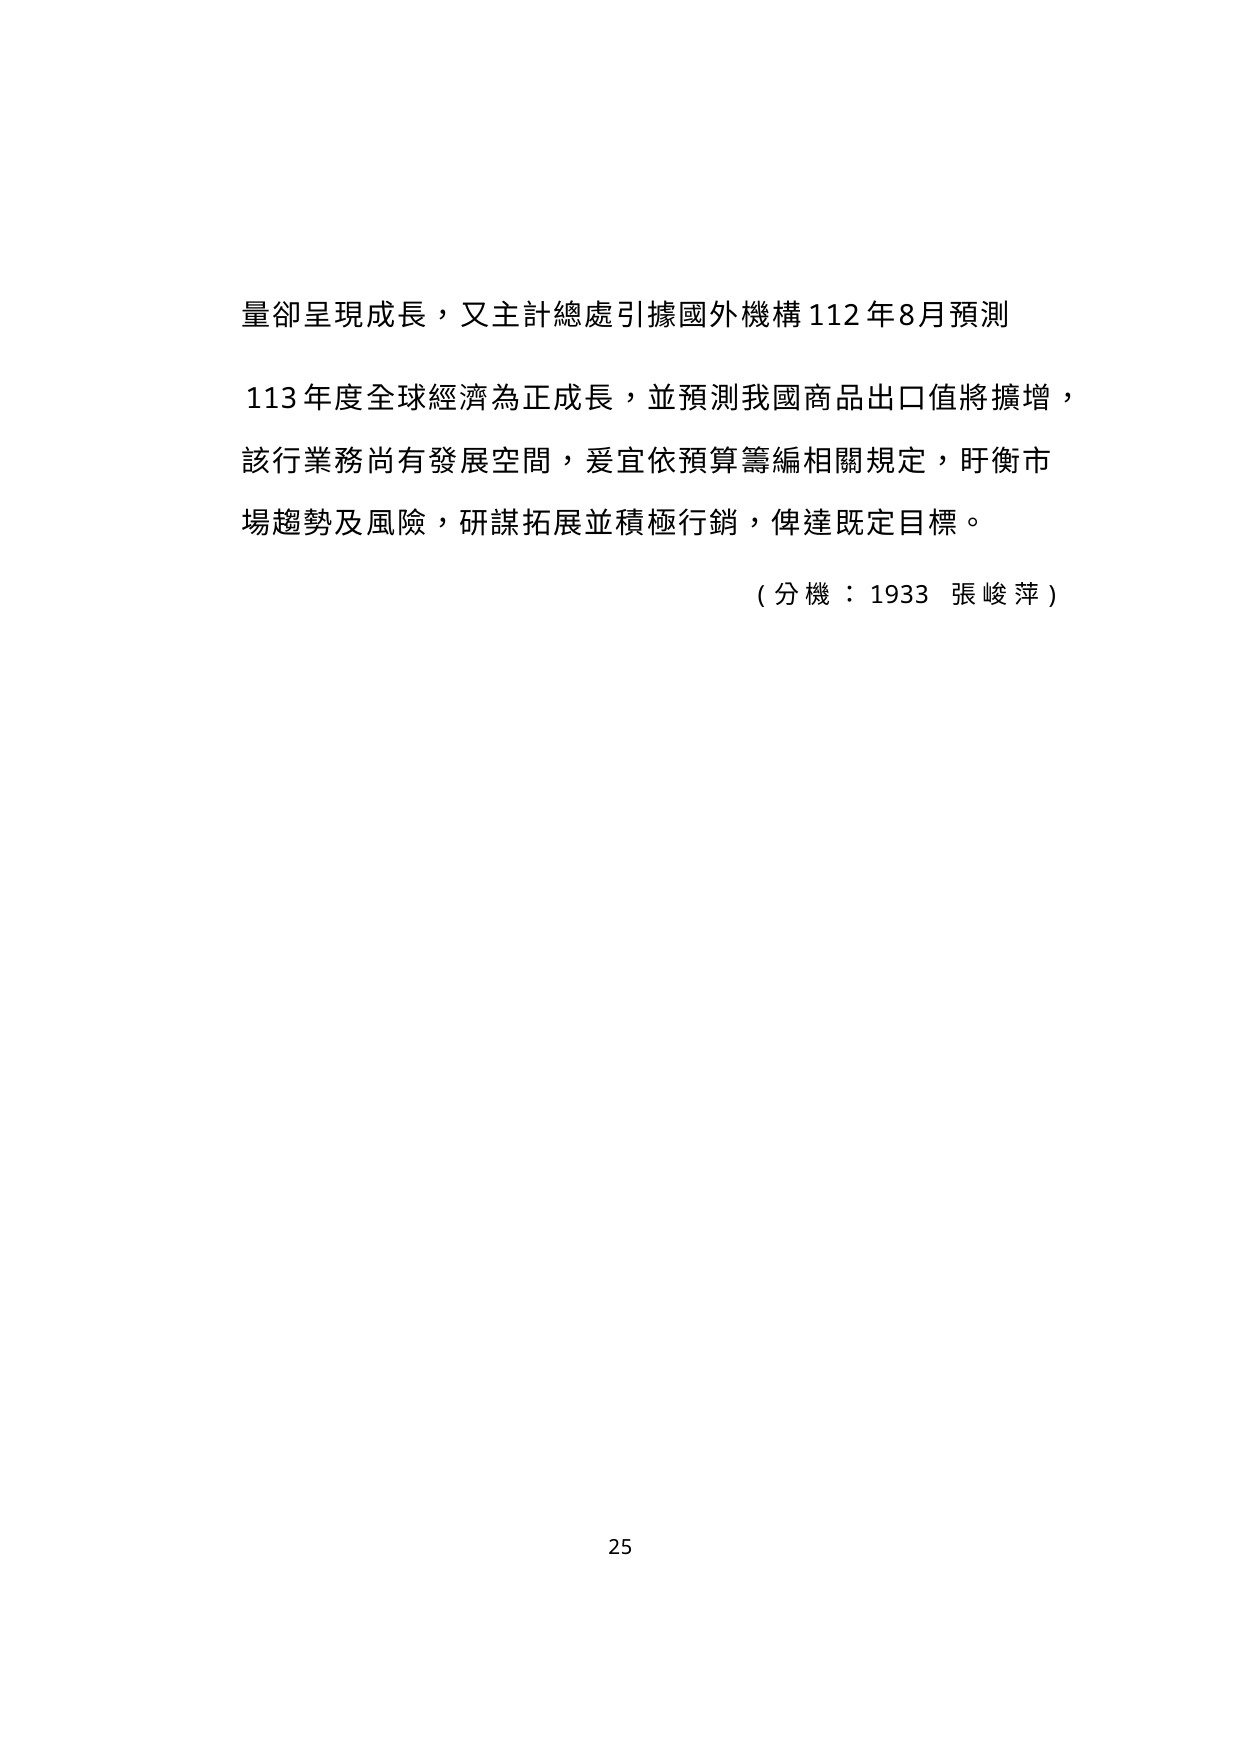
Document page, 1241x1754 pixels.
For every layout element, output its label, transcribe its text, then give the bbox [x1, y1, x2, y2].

text 綜上，輸出入銀行113年度預算營運量較112年度成長，惟未達增資計畫預估效益。基於我國112年度(7月底止)商品出口值雖衰退，該行112年度(8月底止)放款及保證營運量卻呈現成長，又主計總處引據國外機構112年8月預測113年度全球經濟為正成長，並預測我國商品出口值將擴增，該行業務尚有發展空間，爰宜依預算籌編相關規定，盱衡市場趨勢及風險，研謀拓展並積極行銷，俾達既定目標。 [236, 229, 1063, 542]
text (分機：1933 張峻萍) [177, 542, 1063, 604]
